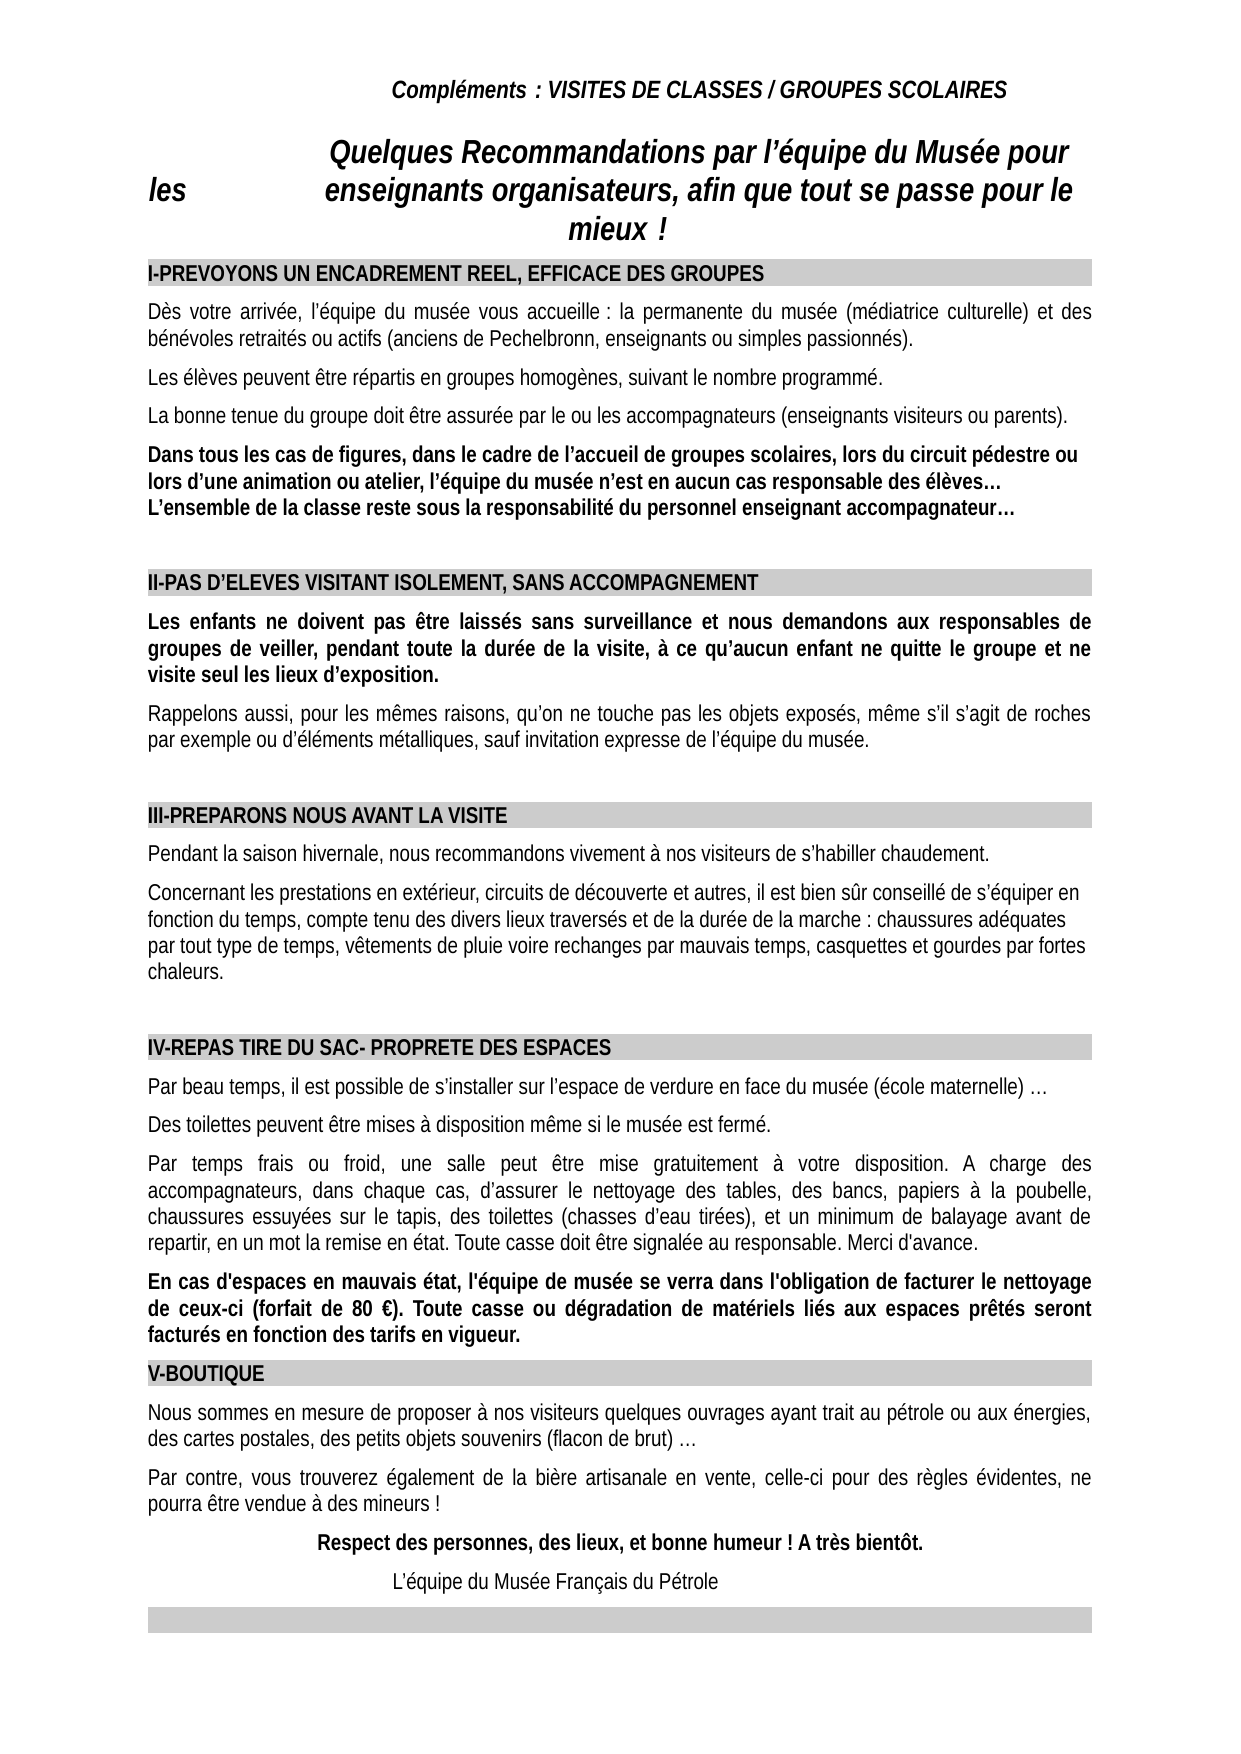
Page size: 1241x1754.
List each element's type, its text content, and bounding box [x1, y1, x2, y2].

text Dès votre arrivée, l’équipe du musée vous accueille : la permanente du musée (médiatrice culturelle) et des bénévoles retraités ou actifs (anciens de Pechelbronn, enseignants ou simples passionnés). [148, 298, 1092, 351]
text Compléments : VISITES DE CLASSES / GROUPES SCOLAIRES [148, 75, 1092, 104]
text La bonne tenue du groupe doit être assurée par le ou les accompagnateurs (enseignants visiteurs ou parents). [148, 402, 1092, 429]
text Par contre, vous trouverez également de la bière artisanale en vente, celle-ci pour des règles évidentes, ne pourra être vendue à des mineurs ! [148, 1464, 1092, 1517]
text IV-REPAS TIRE DU SAC- PROPRETE DES ESPACES [148, 1034, 1092, 1060]
text Quelques Recommandations par l’équipe du Musée pour les enseignants organisateurs, afin que tout se passe pour le mieux ! [148, 132, 1092, 247]
text Concernant les prestations en extérieur, circuits de découverte et autres, il est bien sûr conseillé de s’équiper en fonction du temps, compte tenu des divers lieux traversés et de la durée de la marche : chaussures adéquates par tout type de temps, vêtements de pluie voire rechanges par mauvais temps, casquettes et gourdes par fortes chaleurs. [148, 879, 1092, 985]
text Dans tous les cas de figures, dans le cadre de l’accueil de groupes scolaires, lors du circuit pédestre ou lors d’une animation ou atelier, l’équipe du musée n’est en aucun cas responsable des élèves…L’ensemble de la classe reste sous la responsabilité du personnel enseignant accompagnateur… [148, 441, 1092, 520]
text I-PREVOYONS UN ENCADREMENT REEL, EFFICACE DES GROUPES [148, 259, 1092, 286]
text III-PREPARONS NOUS AVANT LA VISITE [148, 802, 1092, 828]
text Par temps frais ou froid, une salle peut être mise gratuitement à votre disposition. A charge des accompagnateurs, dans chaque cas, d’assurer le nettoyage des tables, des bancs, papiers à la poubelle, chaussures essuyées sur le tapis, des toilettes (chasses d’eau tirées), et un minimum de balayage avant de repartir, en un mot la remise en état. Toute casse doit être signalée au responsable. Merci d'avance. [148, 1150, 1092, 1256]
text Nous sommes en mesure de proposer à nos visiteurs quelques ouvrages ayant trait au pétrole ou aux énergies, des cartes postales, des petits objets souvenirs (flacon de brut) … [148, 1399, 1092, 1451]
text Des toilettes peuvent être mises à disposition même si le musée est fermé. [148, 1111, 1092, 1138]
text Les enfants ne doivent pas être laissés sans surveillance et nous demandons aux responsables de groupes de veiller, pendant toute la durée de la visite, à ce qu’aucun enfant ne quitte le groupe et ne visite seul les lieux d’exposition. [148, 608, 1092, 687]
text En cas d'espaces en mauvais état, l'équipe de musée se verra dans l'obligation de facturer le nettoyage de ceux-ci (forfait de 80 €). Toute casse ou dégradation de matériels liés aux espaces prêtés seront facturés en fonction des tarifs en vigueur. [148, 1268, 1092, 1347]
text II-PAS D’ELEVES VISITANT ISOLEMENT, SANS ACCOMPAGNEMENT [148, 569, 1092, 596]
text Par beau temps, il est possible de s’installer sur l’espace de verdure en face du musée (école maternelle) … [148, 1073, 1092, 1099]
text V-BOUTIQUE [148, 1360, 1092, 1386]
text L’équipe du Musée Français du Pétrole [148, 1568, 1092, 1594]
text Rappelons aussi, pour les mêmes raisons, qu’on ne touche pas les objets exposés, même s’il s’agit de roches par exemple ou d’éléments métalliques, sauf invitation expresse de l’équipe du musée. [148, 700, 1092, 752]
text Les élèves peuvent être répartis en groupes homogènes, suivant le nombre programmé. [148, 363, 1092, 390]
text Respect des personnes, des lieux, et bonne humeur ! A très bientôt. [148, 1529, 1092, 1555]
text Pendant la saison hivernale, nous recommandons vivement à nos visiteurs de s’habiller chaudement. [148, 840, 1092, 867]
